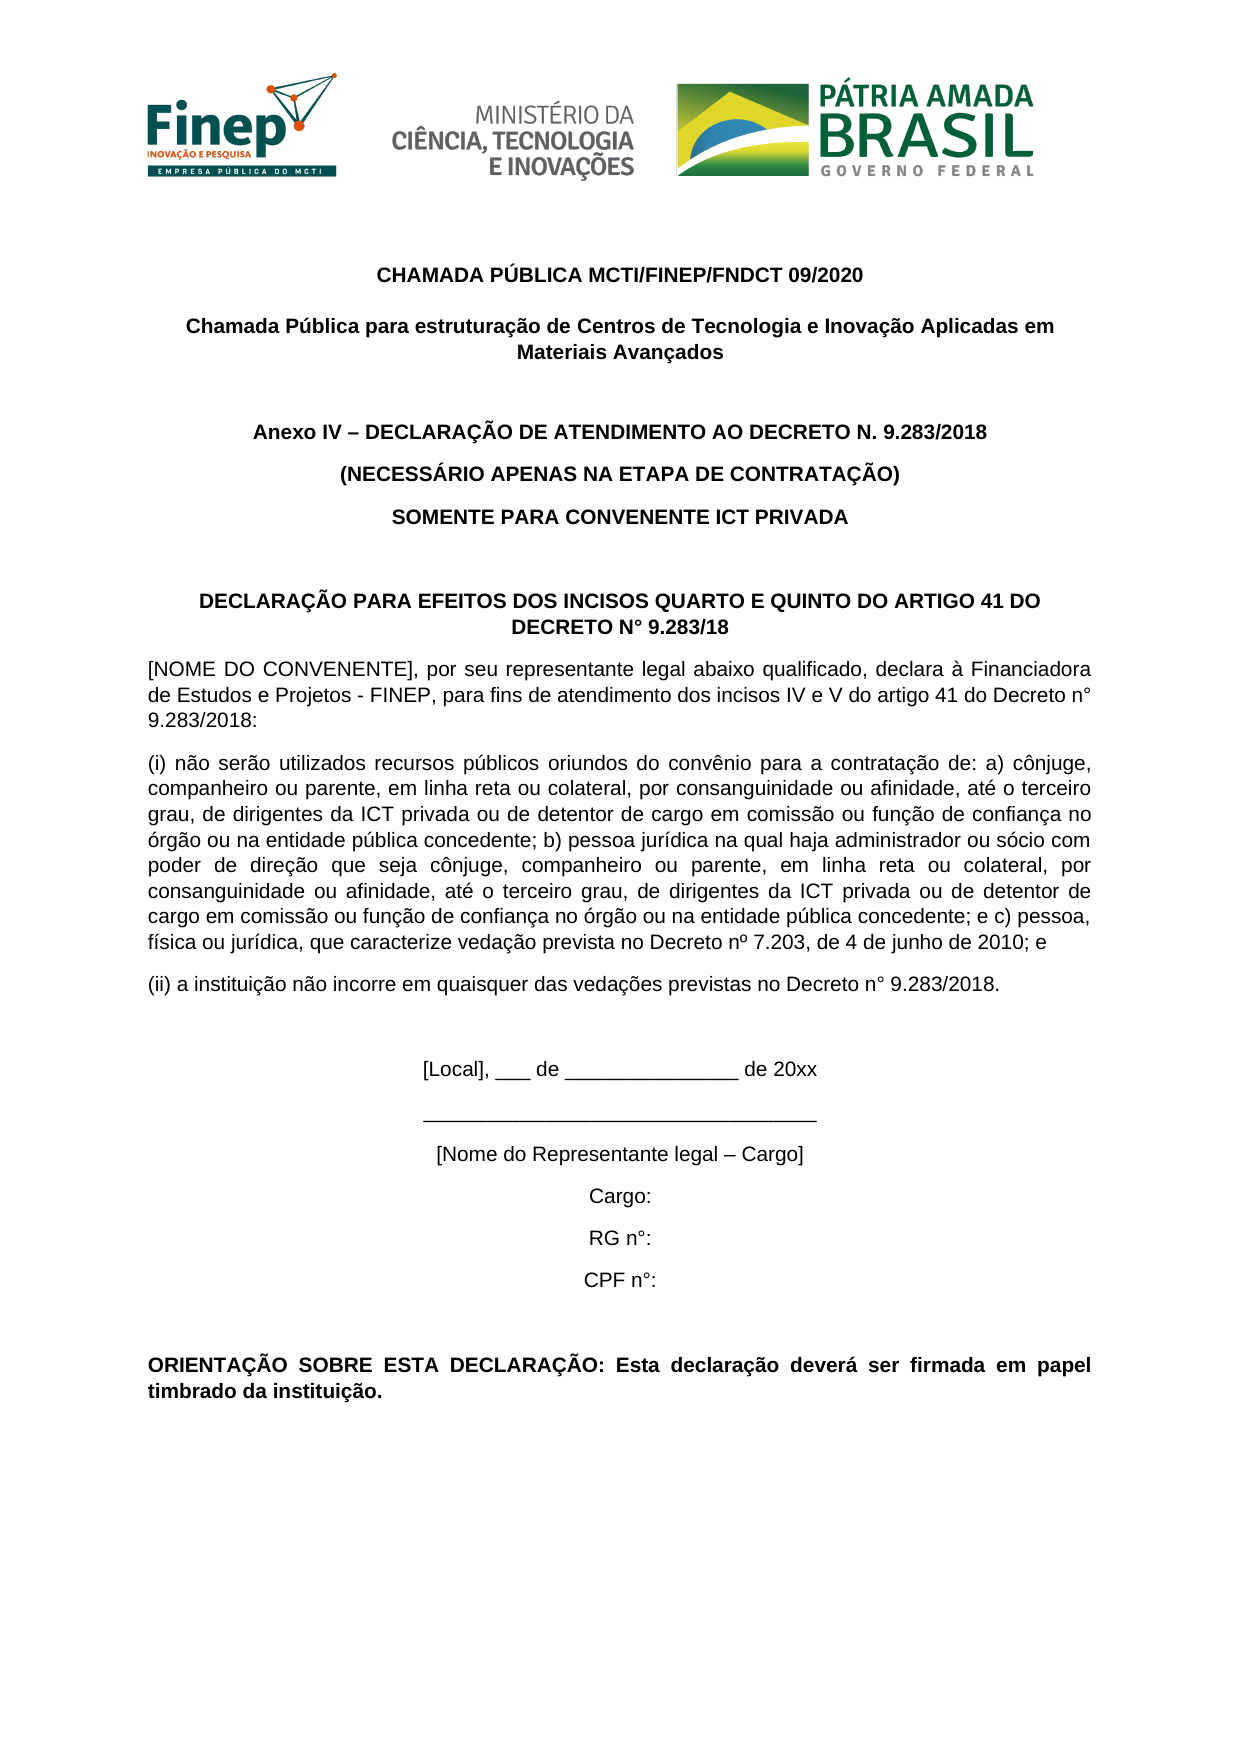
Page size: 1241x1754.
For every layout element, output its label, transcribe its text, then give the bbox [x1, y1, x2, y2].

text Chamada Pública para estruturação de Centros de Tecnologia e Inovação Aplicadas em Materiais Avançados [148, 314, 1093, 363]
text (ii) a instituição não incorre em quaisquer das vedações previstas no Decreto n° 9.283/2018. [148, 972, 1093, 996]
text [Nome do Representante legal – Cargo] [148, 1141, 1093, 1165]
text ORIENTAÇÃO SOBRE ESTA DECLARAÇÃO: Esta declaração deverá ser firmada em papel timbrado da instituição. [148, 1353, 1093, 1402]
text DECLARAÇÃO PARA EFEITOS DOS INCISOS QUARTO E QUINTO DO ARTIGO 41 DO DECRETO N° 9.283/18 [148, 589, 1093, 639]
text CPF n°: [148, 1268, 1093, 1292]
text SOMENTE PARA CONVENENTE ICT PRIVADA [148, 504, 1093, 528]
text RG n°: [148, 1226, 1093, 1250]
text CHAMADA PÚBLICA MCTI/FINEP/FNDCT 09/2020 [148, 263, 1093, 287]
text (NECESSÁRIO APENAS NA ETAPA DE CONTRATAÇÃO) [148, 462, 1093, 486]
text (i) não serão utilizados recursos públicos oriundos do convênio para a contratação de: a) cônjuge, companheiro ou parente, em linha reta ou colateral, por consanguinidade ou afinidade, até o terceiro grau, de dirigentes da ICT privada ou de detentor de cargo em comissão ou função de confiança no órgão ou na entidade pública concedente; b) pessoa jurídica na qual haja administrador ou sócio com poder de direção que seja cônjuge, companheiro ou parente, em linha reta ou colateral, por consanguinidade ou afinidade, até o terceiro grau, de dirigentes da ICT privada ou de detentor de cargo em comissão ou função de confiança no órgão ou na entidade pública concedente; e c) pessoa, física ou jurídica, que caracterize vedação prevista no Decreto nº 7.203, de 4 de junho de 2010; e [148, 751, 1093, 954]
text __________________________________ [148, 1099, 1093, 1123]
text [NOME DO CONVENENTE], por seu representante legal abaixo qualificado, declara à Financiadora de Estudos e Projetos - FINEP, para fins de atendimento dos incisos IV e V do artigo 41 do Decreto n° 9.283/2018: [148, 657, 1093, 732]
text [Local], ___ de _______________ de 20xx [148, 1057, 1093, 1081]
text Anexo IV – DECLARAÇÃO DE ATENDIMENTO AO DECRETO N. 9.283/2018 [148, 420, 1093, 444]
text Cargo: [148, 1184, 1093, 1208]
